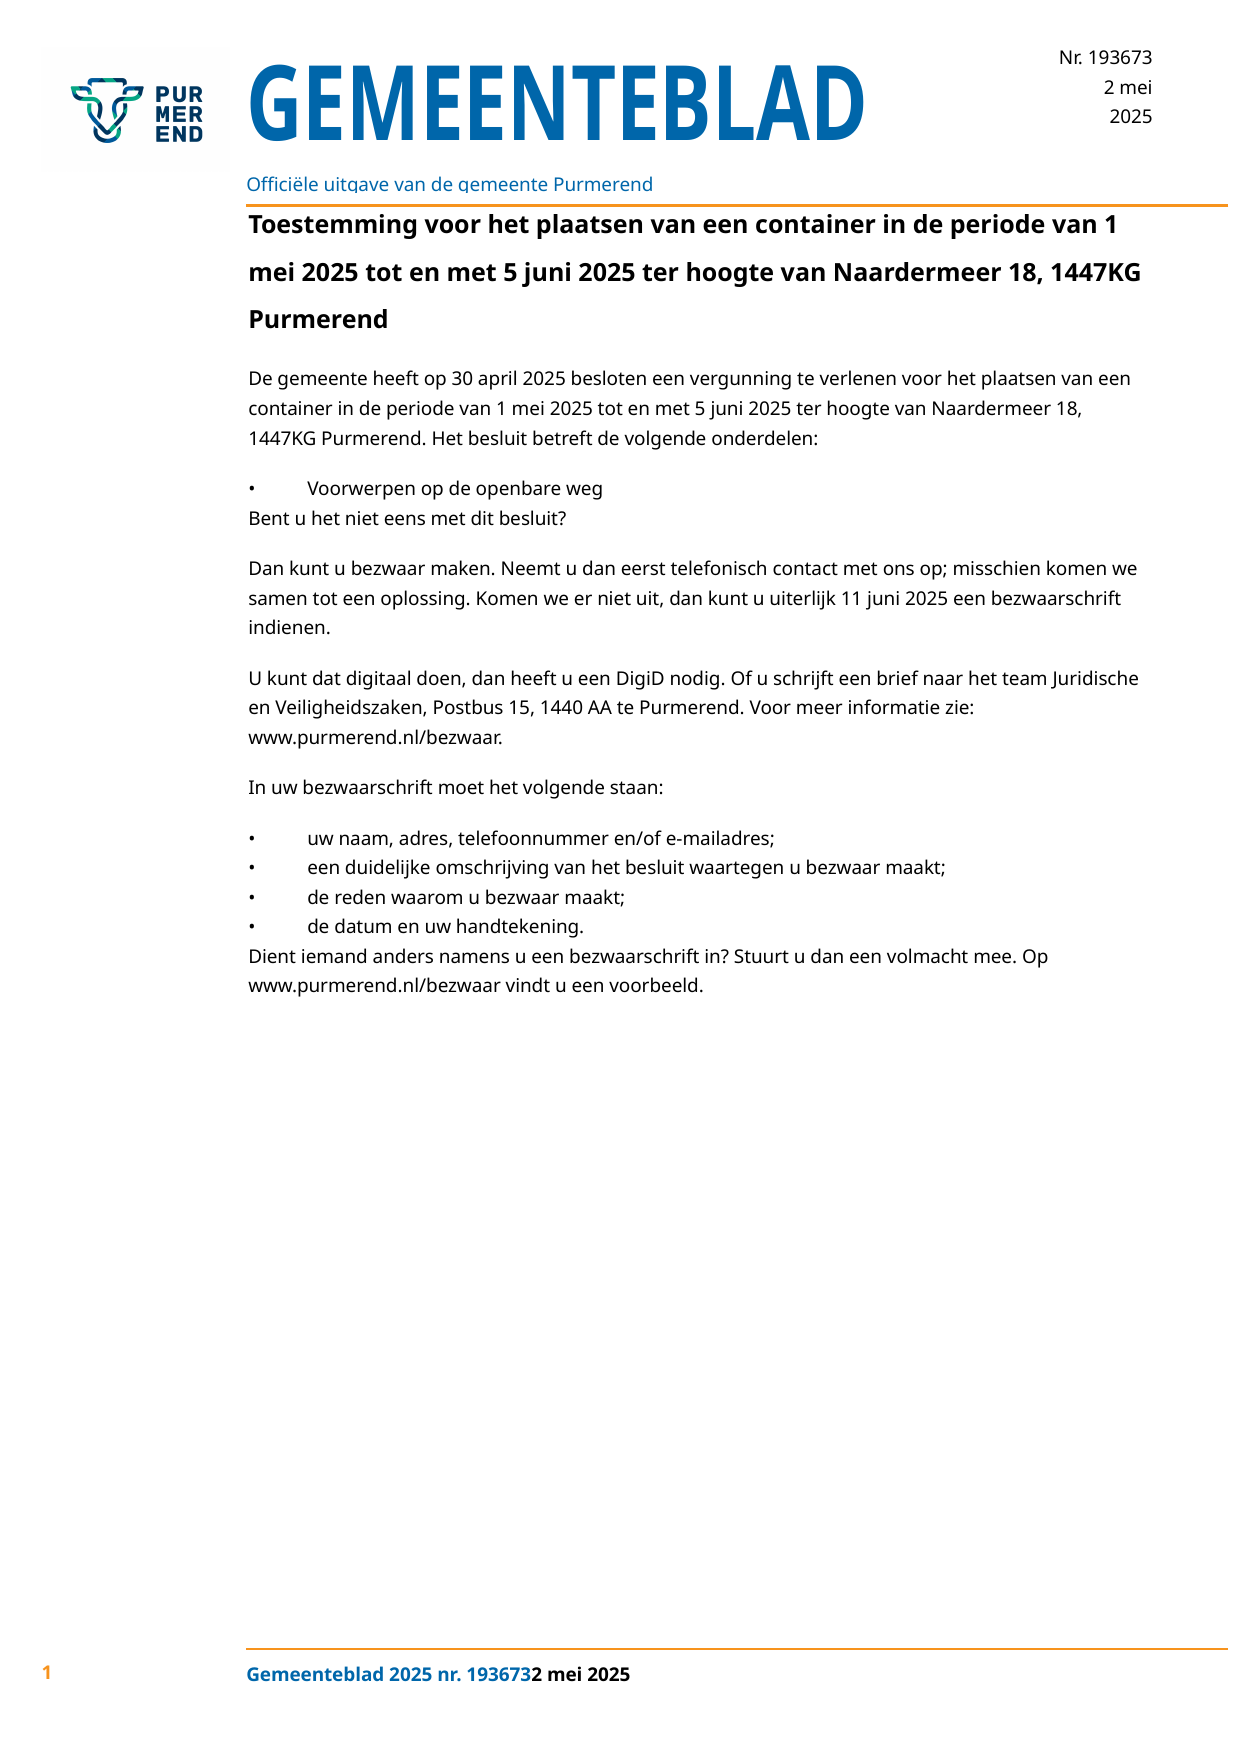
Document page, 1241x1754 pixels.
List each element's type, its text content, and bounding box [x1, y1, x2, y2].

text U kunt dat digitaal doen, dan heeft u een DigiD nodig. Of u schrijft een brief naar het team Juridische en Veiligheidszaken, Postbus 15, 1440 AA te Purmerend. Voor meer informatie zie: www.purmerend.nl/bezwaar. [248, 665, 1152, 749]
text In uw bezwaarschrift moet het volgende staan: [248, 774, 1152, 800]
text Dan kunt u bezwaar maken. Neemt u dan eerst telefonisch contact met ons op; misschien komen we samen tot een oplossing. Komen we er niet uit, dan kunt u uiterlijk 11 juni 2025 een bezwaarschrift indienen. [248, 555, 1152, 640]
text Dient iemand anders namens u een bezwaarschrift in? Stuurt u dan een volmacht mee. Op www.purmerend.nl/bezwaar vindt u een voorbeeld. [248, 943, 1152, 998]
picture [41, 47, 231, 172]
list de datum en uw handtekening. [248, 913, 1152, 939]
text De gemeente heeft op 30 april 2025 besloten een vergunning te verlenen voor het plaatsen van een container in de periode van 1 mei 2025 tot en met 5 juni 2025 ter hoogte van Naardermeer 18, 1447KG Purmerend. Het besluit betreft de volgende onderdelen: [248, 366, 1152, 450]
list een duidelijke omschrijving van het besluit waartegen u bezwaar maakt; [248, 854, 1152, 880]
text Bent u het niet eens met dit besluit? [248, 505, 1152, 530]
list uw naam, adres, telefoonnummer en/of e-mailadres; [248, 825, 1152, 850]
list de reden waarom u bezwaar maakt; [248, 884, 1152, 909]
text Toestemming voor het plaatsen van een container in de periode van 1 mei 2025 tot en met 5 juni 2025 ter hoogte van Naardermeer 18, 1447KG Purmerend [248, 207, 1152, 336]
list Voorwerpen op de openbare weg [248, 475, 1152, 501]
